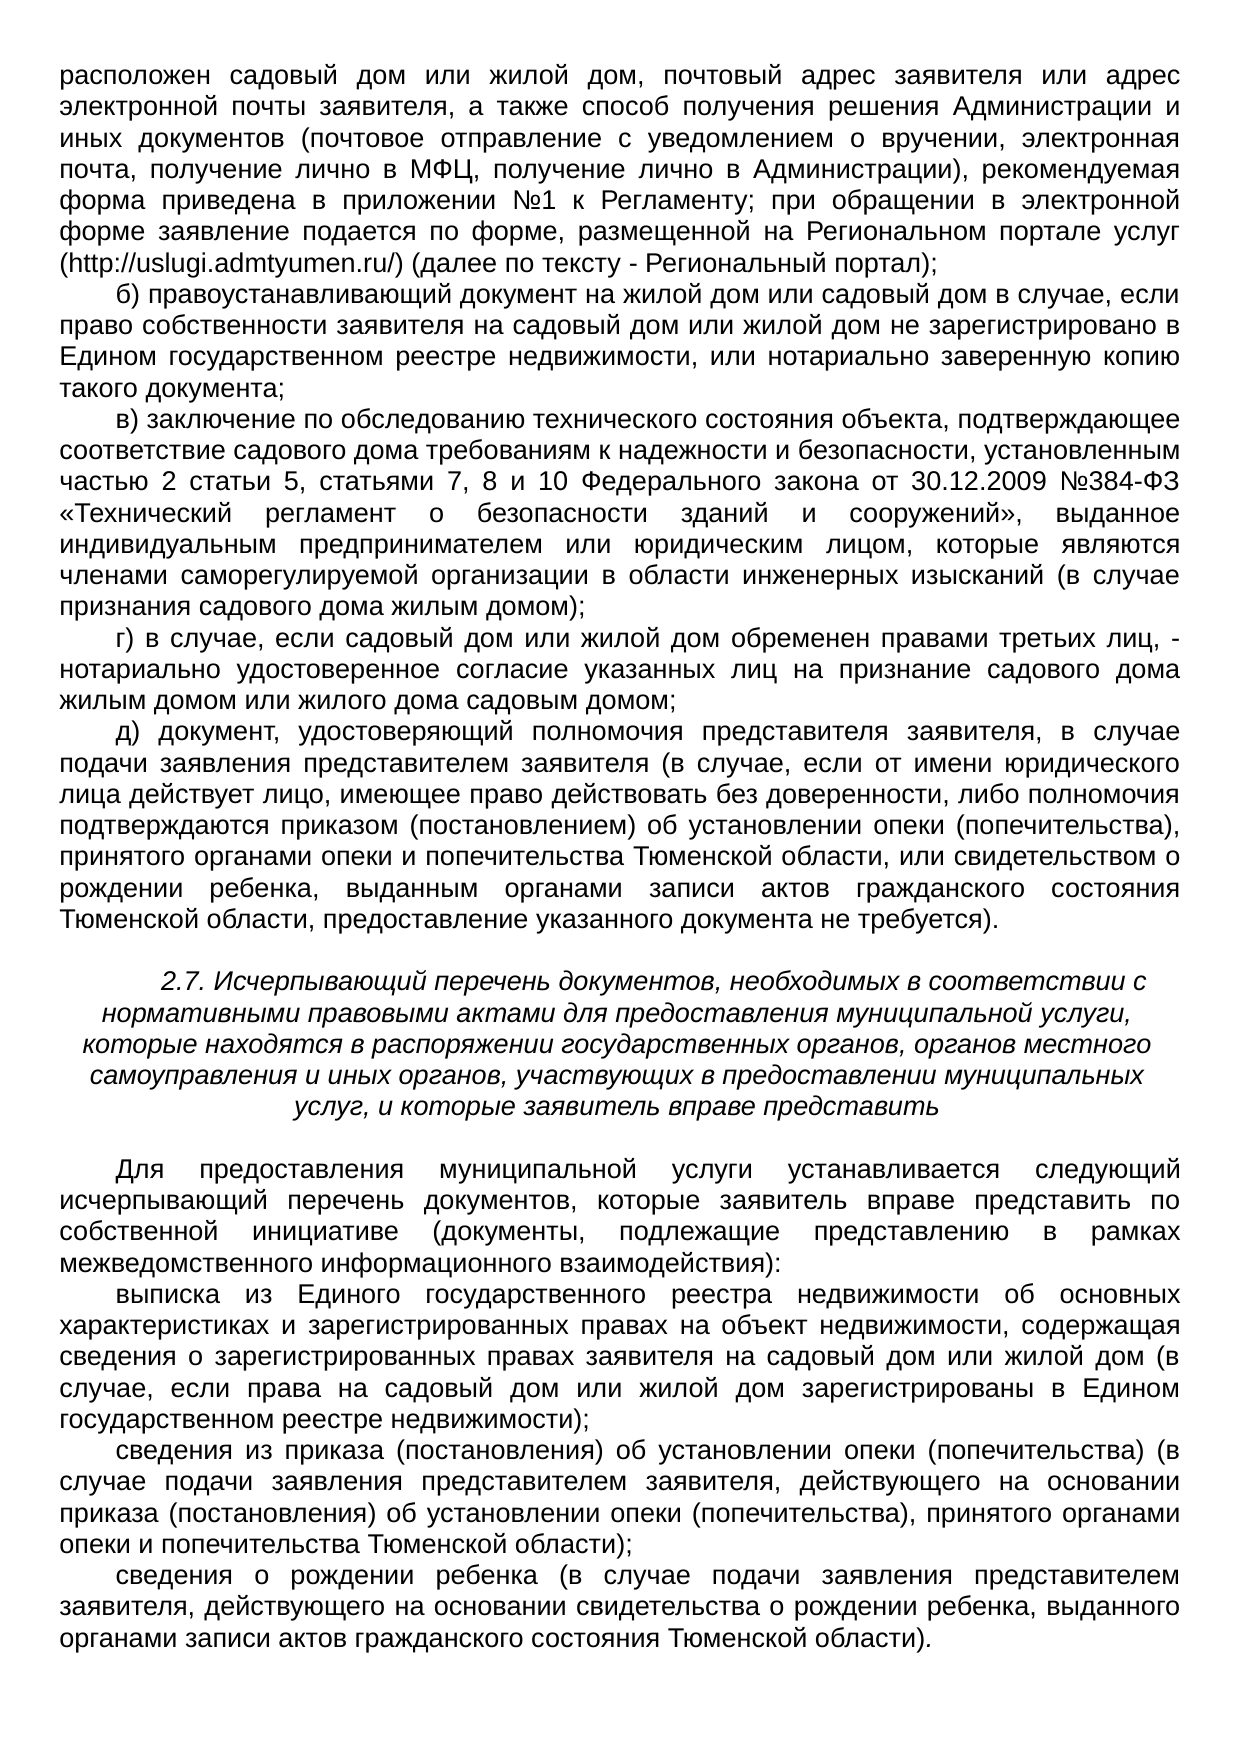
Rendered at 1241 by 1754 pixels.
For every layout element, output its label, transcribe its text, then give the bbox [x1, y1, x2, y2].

text д) документ, удостоверяющий полномочия представителя заявителя, в случае подачи заявления представителем заявителя (в случае, если от имени юридического лица действует лицо, имеющее право действовать без доверенности, либо полномочия подтверждаются приказом (постановлением) об установлении опеки (попечительства), принятого органами опеки и попечительства Тюменской области, или свидетельством о рождении ребенка, выданным органами записи актов гражданского состояния Тюменской области, предоставление указанного документа не требуется). [59, 715, 1181, 934]
text сведения из приказа (постановления) об установлении опеки (попечительства) (в случае подачи заявления представителем заявителя, действующего на основании приказа (постановления) об установлении опеки (попечительства), принятого органами опеки и попечительства Тюменской области); [59, 1434, 1181, 1559]
text сведения о рождении ребенка (в случае подачи заявления представителем заявителя, действующего на основании свидетельства о рождении ребенка, выданного органами записи актов гражданского состояния Тюменской области). [59, 1559, 1181, 1653]
text б) правоустанавливающий документ на жилой дом или садовый дом в случае, если право собственности заявителя на садовый дом или жилой дом не зарегистрировано в Едином государственном реестре недвижимости, или нотариально заверенную копию такого документа; [59, 278, 1181, 403]
text Для предоставления муниципальной услуги устанавливается следующий исчерпывающий перечень документов, которые заявитель вправе представить по собственной инициативе (документы, подлежащие представлению в рамках межведомственного информационного взаимодействия): [59, 1153, 1181, 1278]
text г) в случае, если садовый дом или жилой дом обременен правами третьих лиц, - нотариально удостоверенное согласие указанных лиц на признание садового дома жилым домом или жилого дома садовым домом; [59, 622, 1181, 715]
text 2.7. Исчерпывающий перечень документов, необходимых в соответствии с нормативными правовыми актами для предоставления муниципальной услуги, которые находятся в распоряжении государственных органов, органов местного самоуправления и иных органов, участвующих в предоставлении муниципальных услуг, и которые заявитель вправе представить [59, 965, 1177, 1122]
text в) заключение по обследованию технического состояния объекта, подтверждающее соответствие садового дома требованиям к надежности и безопасности, установленным частью 2 статьи 5, статьями 7, 8 и 10 Федерального закона от 30.12.2009 №384-ФЗ «Технический регламент о безопасности зданий и сооружений», выданное индивидуальным предпринимателем или юридическим лицом, которые являются членами саморегулируемой организации в области инженерных изысканий (в случае признания садового дома жилым домом); [59, 403, 1181, 622]
text выписка из Единого государственного реестра недвижимости об основных характеристиках и зарегистрированных правах на объект недвижимости, содержащая сведения о зарегистрированных правах заявителя на садовый дом или жилой дом (в случае, если права на садовый дом или жилой дом зарегистрированы в Едином государственном реестре недвижимости); [59, 1278, 1181, 1434]
text расположен садовый дом или жилой дом, почтовый адрес заявителя или адрес электронной почты заявителя, а также способ получения решения Администрации и иных документов (почтовое отправление с уведомлением о вручении, электронная почта, получение лично в МФЦ, получение лично в Администрации), рекомендуемая форма приведена в приложении №1 к Регламенту; при обращении в электронной форме заявление подается по форме, размещенной на Региональном портале услуг (http://uslugi.admtyumen.ru/) (далее по тексту - Региональный портал); [59, 59, 1181, 278]
